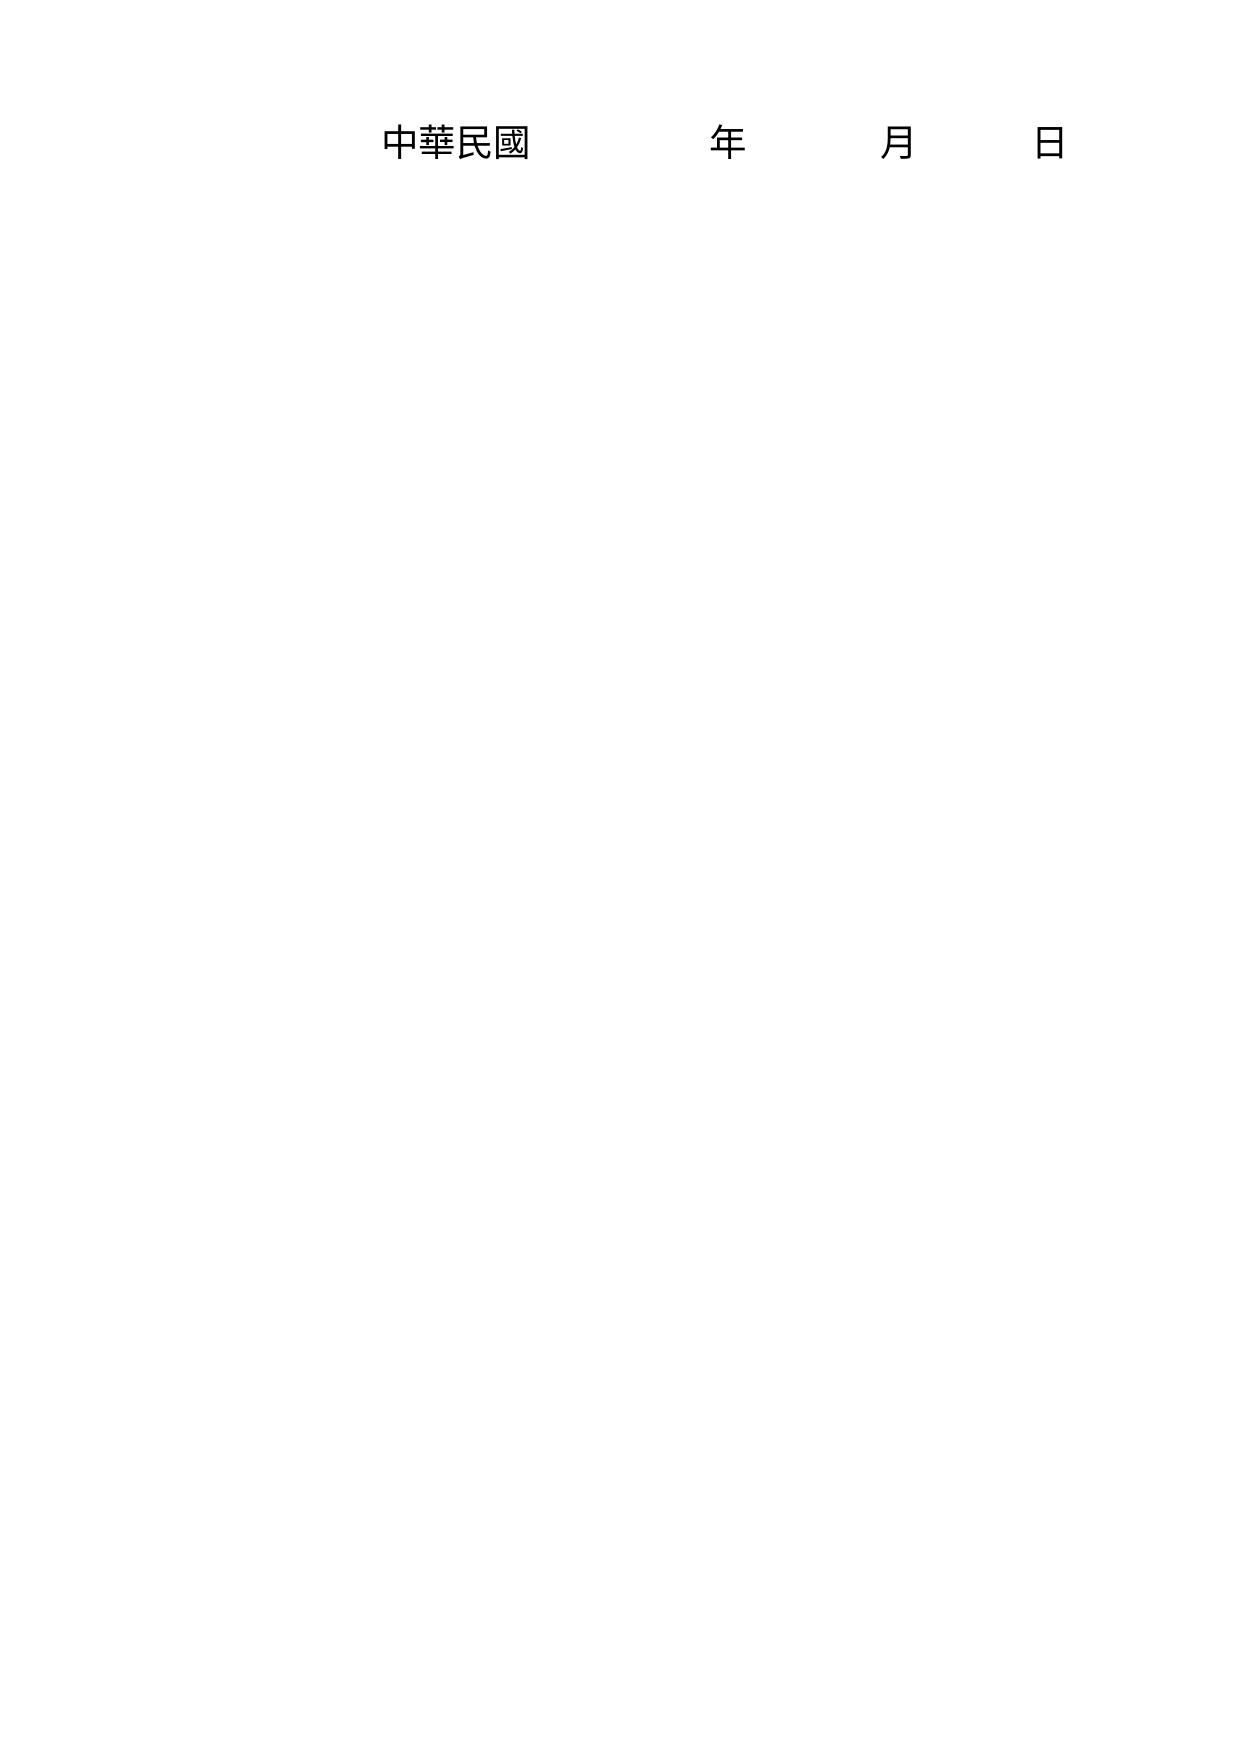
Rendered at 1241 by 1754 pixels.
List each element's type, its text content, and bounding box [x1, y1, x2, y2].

text 中華民國 年 月 日 [381, 99, 1146, 161]
